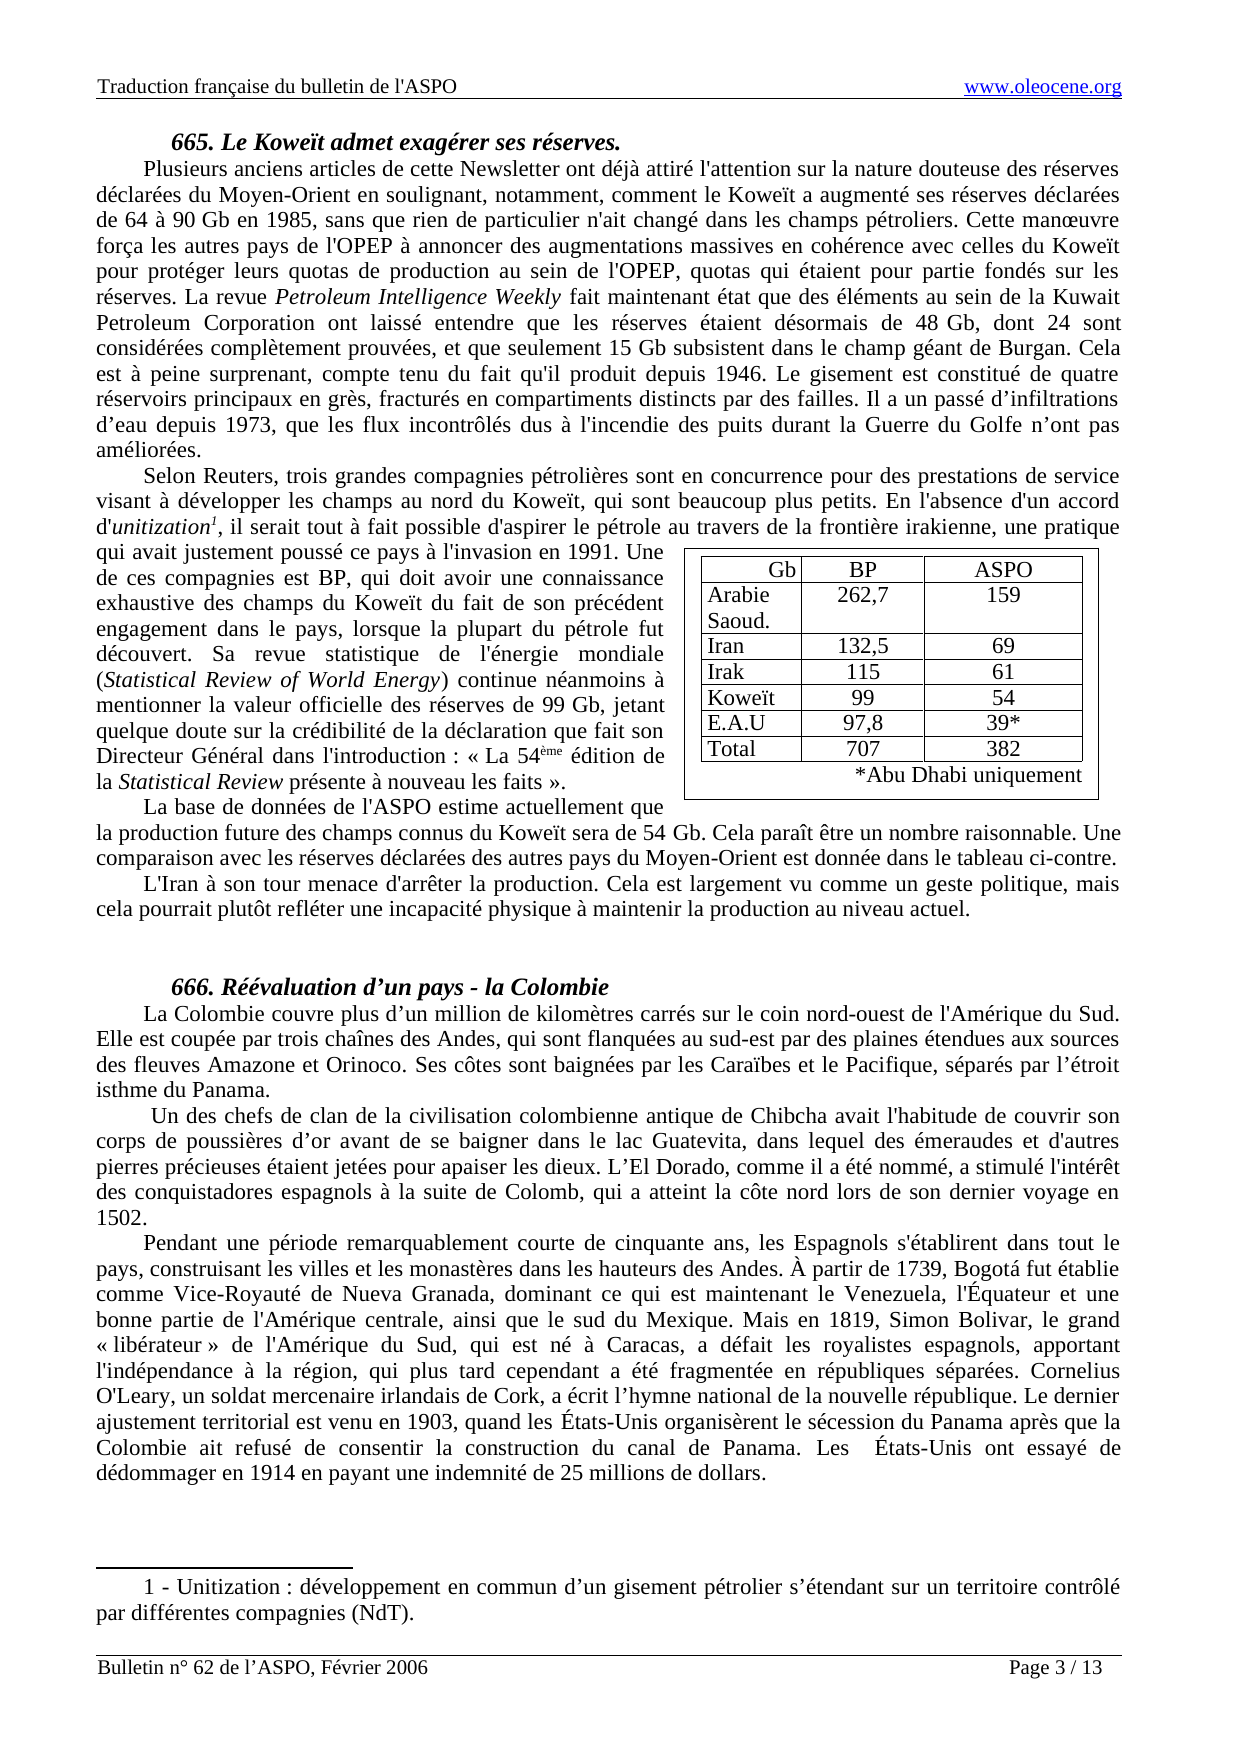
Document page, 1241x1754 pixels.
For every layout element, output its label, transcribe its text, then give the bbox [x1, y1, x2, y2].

text L'Iran à son tour menace d'arrêter la production. Cela est largement vu comme un geste politique, mais cela pourrait plutôt refléter une incapacité physique à maintenir la production au niveau actuel. [96, 871, 1122, 922]
table_cell 61 [925, 660, 1082, 684]
table_cell 99 [802, 685, 923, 710]
text Un des chefs de clan de la civilisation colombienne antique de Chibcha avait l'habitude de couvrir son corps de poussières d’or avant de se baigner dans le lac Guatevita, dans lequel des émeraudes et d'autres pierres précieuses étaient jetées pour apaiser les dieux. L’El Dorado, comme il a été nommé, a stimulé l'intérêt des conquistadores espagnols à la suite de Colomb, qui a atteint la côte nord lors de son dernier voyage en 1502. [96, 1103, 1122, 1230]
table_cell 262,7 [802, 583, 923, 633]
table_cell 54 [925, 685, 1082, 710]
text La Colombie couvre plus d’un million de kilomètres carrés sur le coin nord-ouest de l'Amérique du Sud. Elle est coupée par trois chaînes des Andes, qui sont flanquées au sud-est par des plaines étendues aux sources des fleuves Amazone et Orinoco. Ses côtes sont baignées par les Caraïbes et le Pacifique, séparés par l’étroit isthme du Panama. [96, 1001, 1122, 1103]
table_cell 115 [802, 660, 923, 684]
text La base de données de l'ASPO estime actuellement que la production future des champs connus du Koweït sera de 54 Gb. Cela paraît être un nombre raisonnable. Une comparaison avec les réserves déclarées des autres pays du Moyen-Orient est donnée dans le tableau ci-contre. [96, 794, 1122, 871]
table_cell 382 [925, 737, 1082, 761]
text *Abu Dhabi uniquement [701, 762, 1082, 787]
table_cell 97,8 [802, 711, 923, 736]
table_cell Irak [702, 660, 801, 684]
table_cell 159 [925, 583, 1082, 633]
table_cell E.A.U [702, 711, 801, 736]
table_cell Arabie Saoud. [702, 583, 801, 633]
table_cell 132,5 [802, 634, 923, 659]
table_cell Koweït [702, 685, 801, 710]
table_cell 39* [925, 711, 1082, 736]
table_cell 707 [802, 737, 923, 761]
table_cell 69 [925, 634, 1082, 659]
text - Unitization : développement en commun d’un gisement pétrolier s’étendant sur un territoire contrôlé par différentes compagnies (NdT). [96, 1574, 1122, 1625]
text Plusieurs anciens articles de cette Newsletter ont déjà attiré l'attention sur la nature douteuse des réserves déclarées du Moyen-Orient en soulignant, notamment, comment le Koweït a augmenté ses réserves déclarées de 64 à 90 Gb en 1985, sans que rien de particulier n'ait changé dans les champs pétroliers. Cette manœuvre força les autres pays de l'OPEP à annoncer des augmentations massives en cohérence avec celles du Koweït pour protéger leurs quotas de production au sein de l'OPEP, quotas qui étaient pour partie fondés sur les réserves. La revue Petroleum Intelligence Weekly fait maintenant état que des éléments au sein de la Kuwait Petroleum Corporation ont laissé entendre que les réserves étaient désormais de 48 Gb, dont 24 sont considérées complètement prouvées, et que seulement 15 Gb subsistent dans le champ géant de Burgan. Cela est à peine surprenant, compte tenu du fait qu'il produit depuis 1946. Le gisement est constitué de quatre réservoirs principaux en grès, fracturés en compartiments distincts par des failles. Il a un passé d’infiltrations d’eau depuis 1973, que les flux incontrôlés dus à l'incendie des puits durant la Guerre du Golfe n’ont pas améliorées. [96, 156, 1122, 462]
subtitle 666. Réévaluation d’un pays - la Colombie [96, 973, 1122, 1001]
subtitle 665. Le Koweït admet exagérer ses réserves. [96, 128, 1122, 156]
table_header ASPO [925, 557, 1082, 582]
text Selon Reuters, trois grandes compagnies pétrolières sont en concurrence pour des prestations de service visant à développer les champs au nord du Koweït, qui sont beaucoup plus petits. En l'absence d'un accord d'unitization, il serait tout à fait possible d'aspirer le pétrole au travers de la frontière irakienne, une pratique qui avait justement poussé ce pays à l'invasion en 1991. Une de ces compagnies est BP, qui doit avoir une connaissance exhaustive des champs du Koweït du fait de son précédent engagement dans le pays, lorsque la plupart du pétrole fut découvert. Sa revue statistique de l'énergie mondiale (Statistical Review of World Energy) continue néanmoins à mentionner la valeur officielle des réserves de 99 Gb, jetant quelque doute sur la crédibilité de la déclaration que fait son Directeur Général dans l'introduction : « La 54ème édition de la Statistical Review présente à nouveau les faits ». [96, 462, 1122, 794]
table_header BP [802, 557, 923, 582]
table_cell Iran [702, 634, 801, 659]
text Pendant une période remarquablement courte de cinquante ans, les Espagnols s'établirent dans tout le pays, construisant les villes et les monastères dans les hauteurs des Andes. À partir de 1739, Bogotá fut établie comme Vice-Royauté de Nueva Granada, dominant ce qui est maintenant le Venezuela, l'Équateur et une bonne partie de l'Amérique centrale, ainsi que le sud du Mexique. Mais en 1819, Simon Bolivar, le grand « libérateur » de l'Amérique du Sud, qui est né à Caracas, a défait les royalistes espagnols, apportant l'indépendance à la région, qui plus tard cependant a été fragmentée en républiques séparées. Cornelius O'Leary, un soldat mercenaire irlandais de Cork, a écrit l’hymne national de la nouvelle république. Le dernier ajustement territorial est venu en 1903, quand les États-Unis organisèrent le sécession du Panama après que la Colombie ait refusé de consentir la construction du canal de Panama. Les États-Unis ont essayé de dédommager en 1914 en payant une indemnité de 25 millions de dollars. [96, 1230, 1122, 1486]
table_header Gb [702, 557, 801, 582]
table_cell Total [702, 737, 801, 761]
